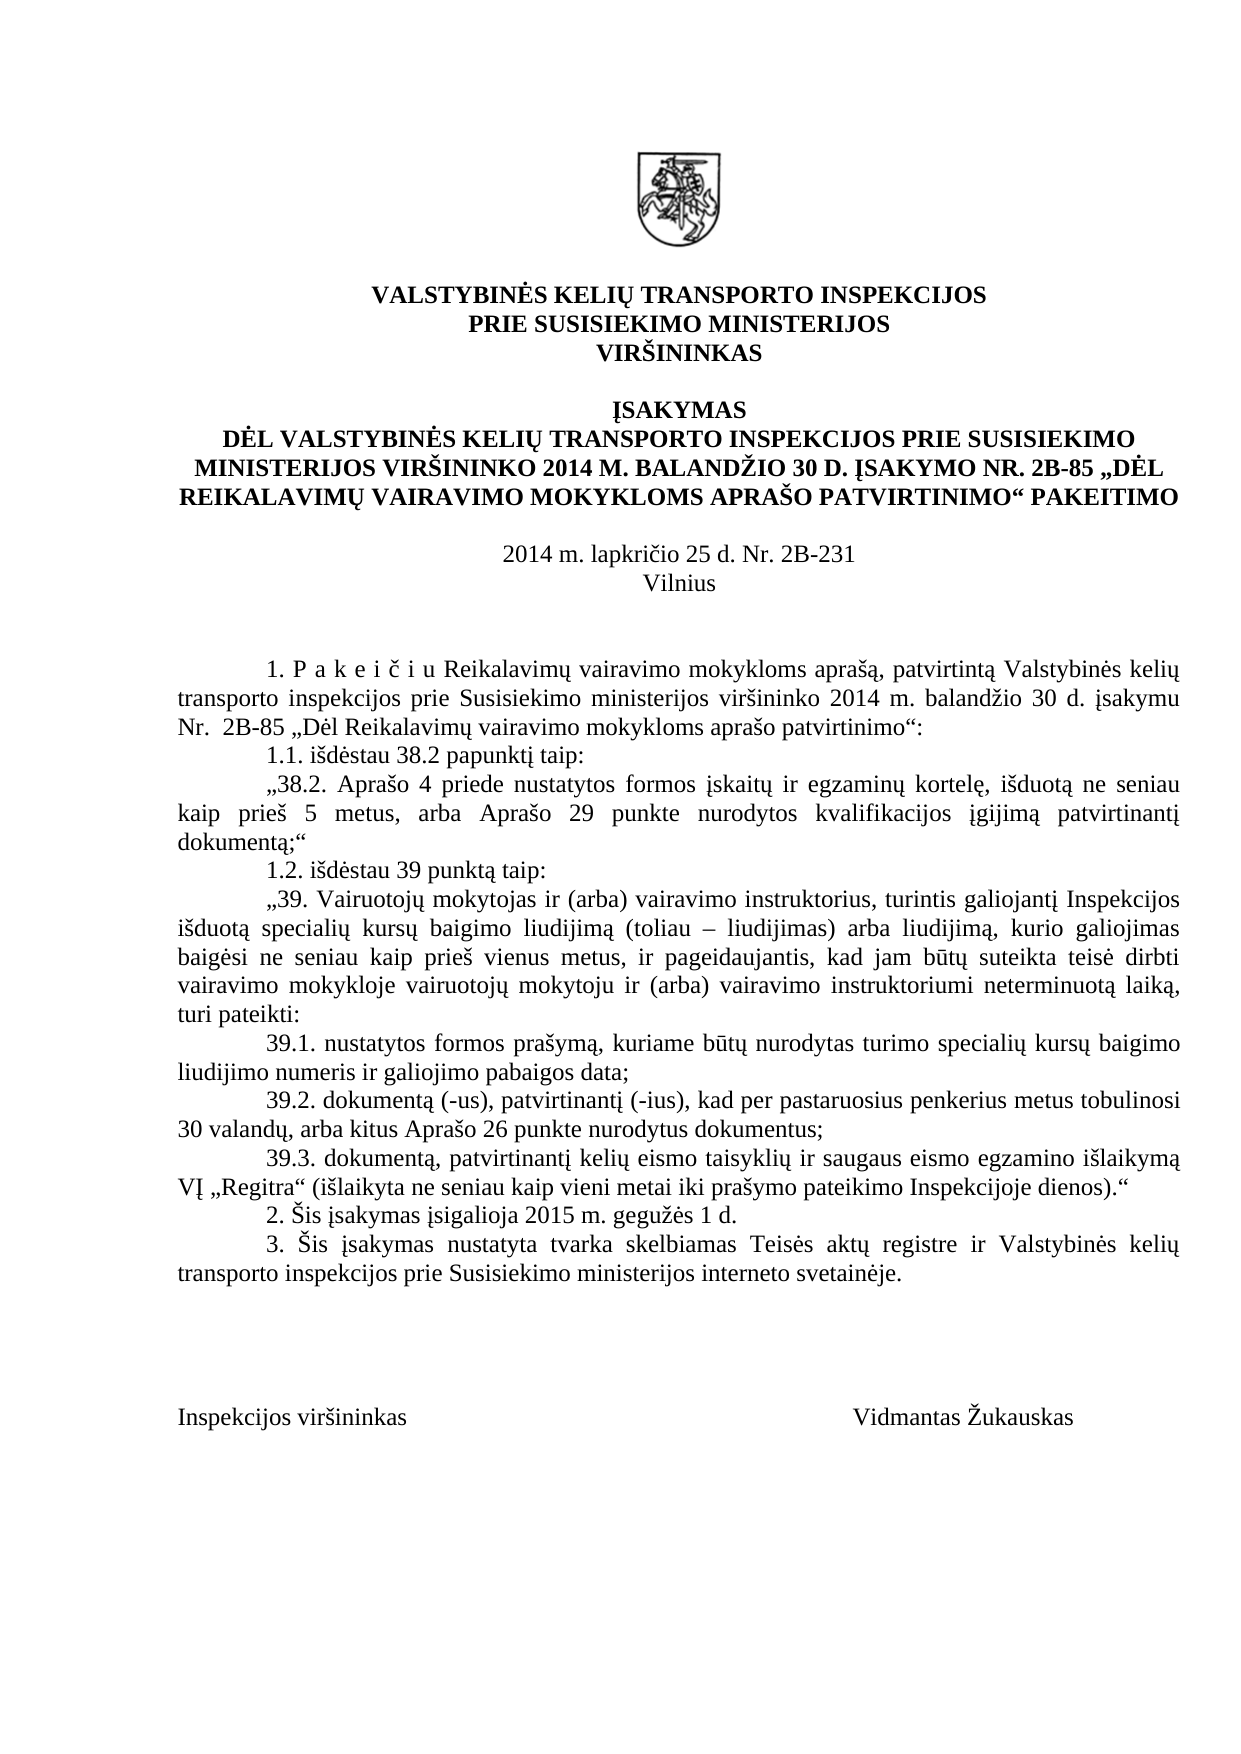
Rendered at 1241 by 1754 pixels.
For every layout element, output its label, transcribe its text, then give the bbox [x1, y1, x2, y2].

text PRIE SUSISIEKIMO MINISTERIJOS [177, 309, 1181, 338]
text VALSTYBINĖS KELIŲ TRANSPORTO INSPEKCIJOS [177, 281, 1181, 309]
text 39.2. dokumentą (-us), patvirtinantį (-ius), kad per pastaruosius penkerius metus tobulinosi 30 valandų, arba kitus Aprašo 26 punkte nurodytus dokumentus; [177, 1086, 1181, 1143]
text 1. P a k e i č i u Reikalavimų vairavimo mokykloms aprašą, patvirtintą Valstybinės kelių transporto inspekcijos prie Susisiekimo ministerijos viršininko 2014 m. balandžio 30 d. įsakymu Nr. 2B-85 „Dėl Reikalavimų vairavimo mokykloms aprašo patvirtinimo“: [177, 654, 1181, 741]
text Inspekcijos viršininkas Vidmantas Žukauskas [177, 1402, 1181, 1431]
text 2. Šis įsakymas įsigalioja 2015 m. gegužės 1 d. [177, 1201, 1181, 1229]
text 1.1. išdėstau 38.2 papunktį taip: [177, 741, 1181, 769]
text 39.3. dokumentą, patvirtinantį kelių eismo taisyklių ir saugaus eismo egzamino išlaikymą VĮ „Regitra“ (išlaikyta ne seniau kaip vieni metai iki prašymo pateikimo Inspekcijoje dienos).“ [177, 1143, 1181, 1201]
text 1.2. išdėstau 39 punktą taip: [177, 856, 1181, 884]
text 39.1. nustatytos formos prašymą, kuriame būtų nurodytas turimo specialių kursų baigimo liudijimo numeris ir galiojimo pabaigos data; [177, 1028, 1181, 1086]
text DĖL VALSTYBINĖS KELIŲ TRANSPORTO INSPEKCIJOS PRIE SUSISIEKIMO MINISTERIJOS VIRŠININKO 2014 M. BALANDŽIO 30 D. ĮSAKYMO NR. 2B-85 „DĖL REIKALAVIMŲ VAIRAVIMO MOKYKLOMS APRAŠO PATVIRTINIMO“ PAKEITIMO [177, 424, 1181, 511]
text „39. Vairuotojų mokytojas ir (arba) vairavimo instruktorius, turintis galiojantį Inspekcijos išduotą specialių kursų baigimo liudijimą (toliau – liudijimas) arba liudijimą, kurio galiojimas baigėsi ne seniau kaip prieš vienus metus, ir pageidaujantis, kad jam būtų suteikta teisė dirbti vairavimo mokykloje vairuotojų mokytoju ir (arba) vairavimo instruktoriumi neterminuotą laiką, turi pateikti: [177, 884, 1181, 1028]
text 2014 m. lapkričio 25 d. Nr. 2B-231 [177, 539, 1181, 568]
text VIRŠININKAS [177, 338, 1181, 367]
text „38.2. Aprašo 4 priede nustatytos formos įskaitų ir egzaminų kortelę, išduotą ne seniau kaip prieš 5 metus, arba Aprašo 29 punkte nurodytos kvalifikacijos įgijimą patvirtinantį dokumentą;“ [177, 769, 1181, 856]
text Vilnius [177, 568, 1181, 597]
text 3. Šis įsakymas nustatyta tvarka skelbiamas Teisės aktų registre ir Valstybinės kelių transporto inspekcijos prie Susisiekimo ministerijos interneto svetainėje. [177, 1229, 1181, 1287]
text ĮSAKYMAS [177, 396, 1181, 424]
